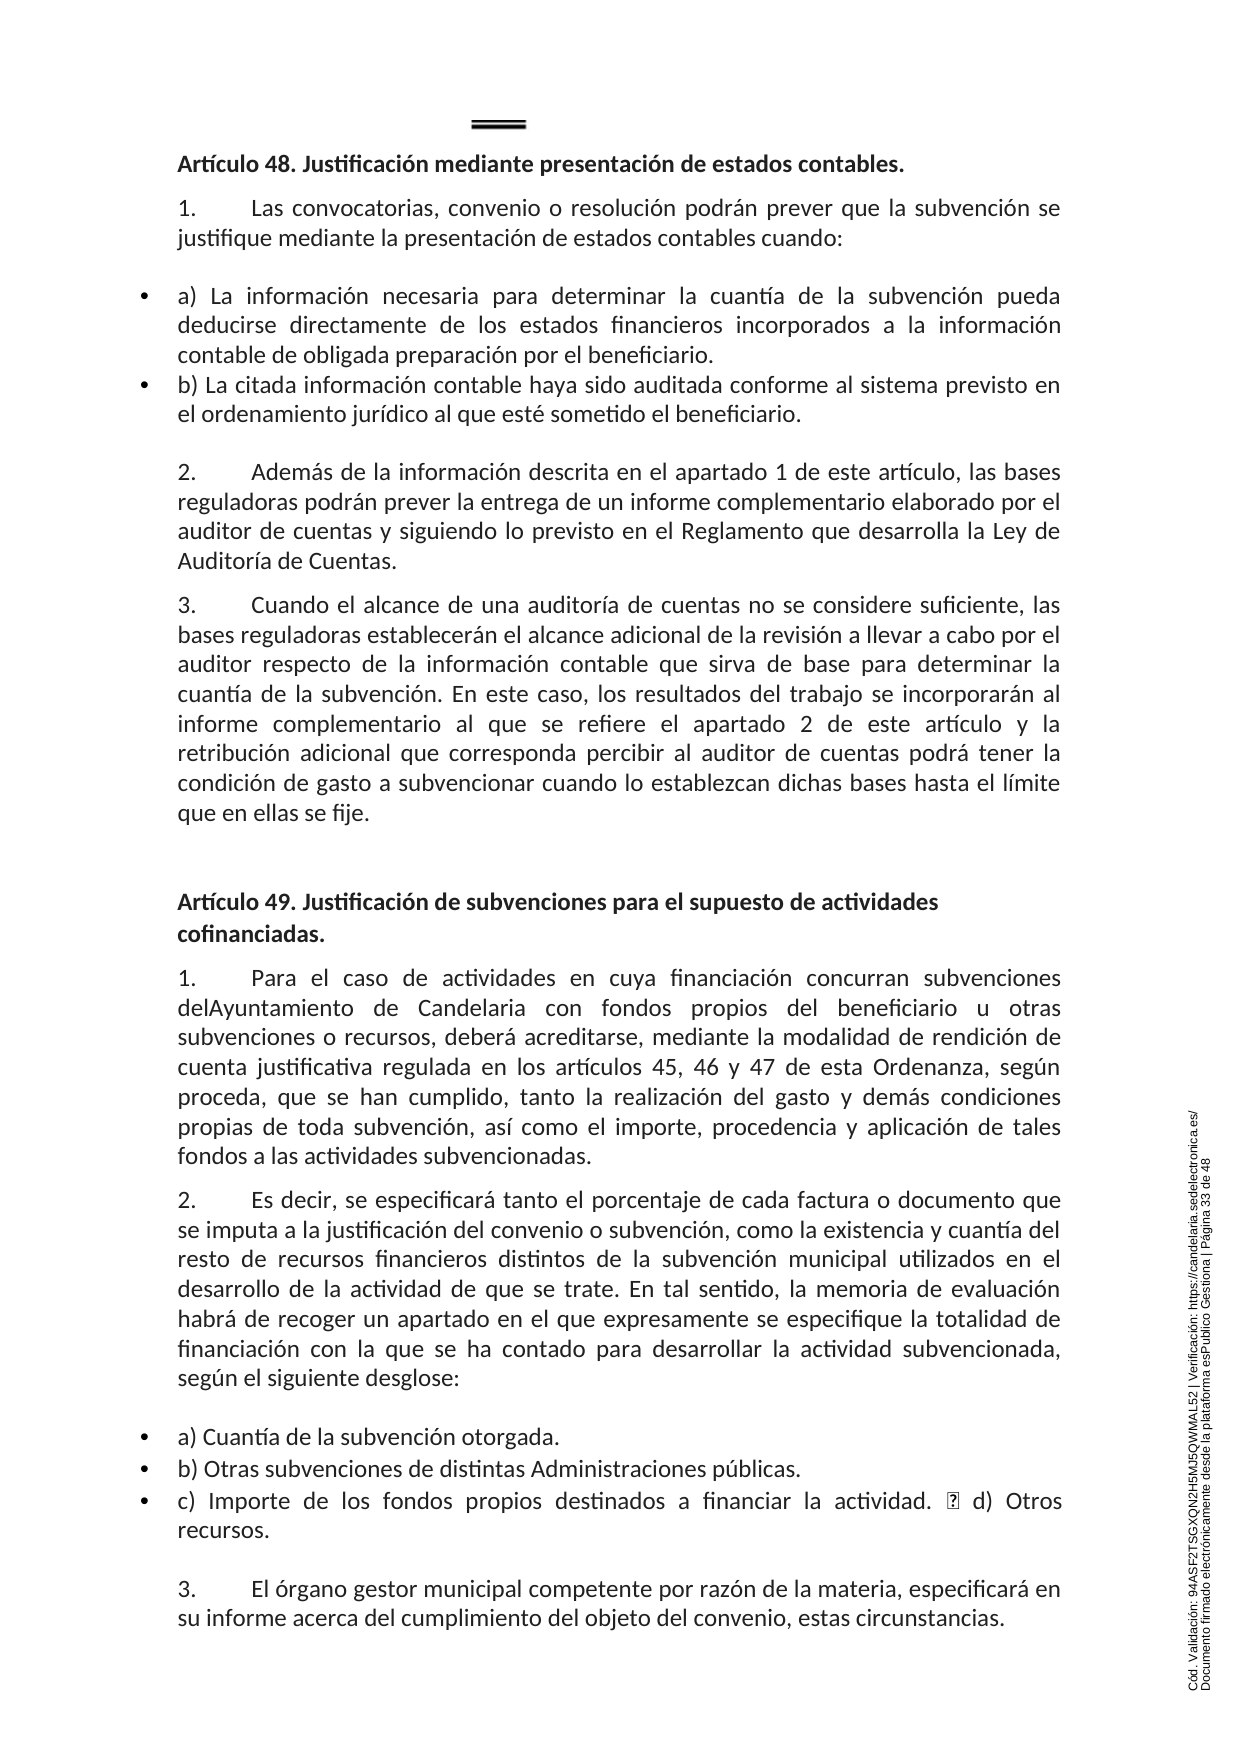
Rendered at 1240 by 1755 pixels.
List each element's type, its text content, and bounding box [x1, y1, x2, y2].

list c) Importe de los fondos propios destinados a financiar la actividad.  d) Otros recursos. [140, 1486, 1062, 1545]
text Artículo 49. Justificación de subvenciones para el supuesto de actividades cofinanciadas. [177, 887, 1063, 949]
list b) Otras subvenciones de distintas Administraciones públicas. [140, 1453, 1062, 1483]
text Artículo 48. Justificación mediante presentación de estados contables. [177, 148, 1063, 179]
list Es decir, se especificará tanto el porcentaje de cada factura o documento que se imputa a la justificación del convenio o subvención, como la existencia y cuantía del resto de recursos financieros distintos de la subvención municipal utilizados en el desarrollo de la actividad de que se trate. En tal sentido, la memoria de evaluación habrá de recoger un apartado en el que expresamente se especifique la totalidad de financiación con la que se ha contado para desarrollar la actividad subvencionada, según el siguiente desglose: [177, 1185, 1062, 1393]
list Además de la información descrita en el apartado 1 de este artículo, las bases reguladoras podrán prever la entrega de un informe complementario elaborado por el auditor de cuentas y siguiendo lo previsto en el Reglamento que desarrolla la Ley de Auditoría de Cuentas. [177, 457, 1062, 576]
list b) La citada información contable haya sido auditada conforme al sistema previsto en el ordenamiento jurídico al que esté sometido el beneficiario. [140, 369, 1062, 429]
list El órgano gestor municipal competente por razón de la materia, especificará en su informe acerca del cumplimiento del objeto del convenio, estas circunstancias. [177, 1574, 1062, 1633]
list a) Cuantía de la subvención otorgada. [140, 1421, 1062, 1451]
list Las convocatorias, convenio o resolución podrán prever que la subvención se justifique mediante la presentación de estados contables cuando: [177, 193, 1062, 252]
list a) La información necesaria para determinar la cuantía de la subvención pueda deducirse directamente de los estados financieros incorporados a la información contable de obligada preparación por el beneficiario. [140, 281, 1062, 369]
list Para el caso de actividades en cuya financiación concurran subvenciones delAyuntamiento de Candelaria con fondos propios del beneficiario u otras subvenciones o recursos, deberá acreditarse, mediante la modalidad de rendición de cuenta justificativa regulada en los artículos 45, 46 y 47 de esta Ordenanza, según proceda, que se han cumplido, tanto la realización del gasto y demás condiciones propias de toda subvención, así como el importe, procedencia y aplicación de tales fondos a las actividades subvencionadas. [177, 963, 1062, 1171]
list Cuando el alcance de una auditoría de cuentas no se considere suficiente, las bases reguladoras establecerán el alcance adicional de la revisión a llevar a cabo por el auditor respecto de la información contable que sirva de base para determinar la cuantía de la subvención. En este caso, los resultados del trabajo se incorporarán al informe complementario al que se refiere el apartado 2 de este artículo y la retribución adicional que corresponda percibir al auditor de cuentas podrá tener la condición de gasto a subvencionar cuando lo establezcan dichas bases hasta el límite que en ellas se fije. [177, 590, 1062, 827]
